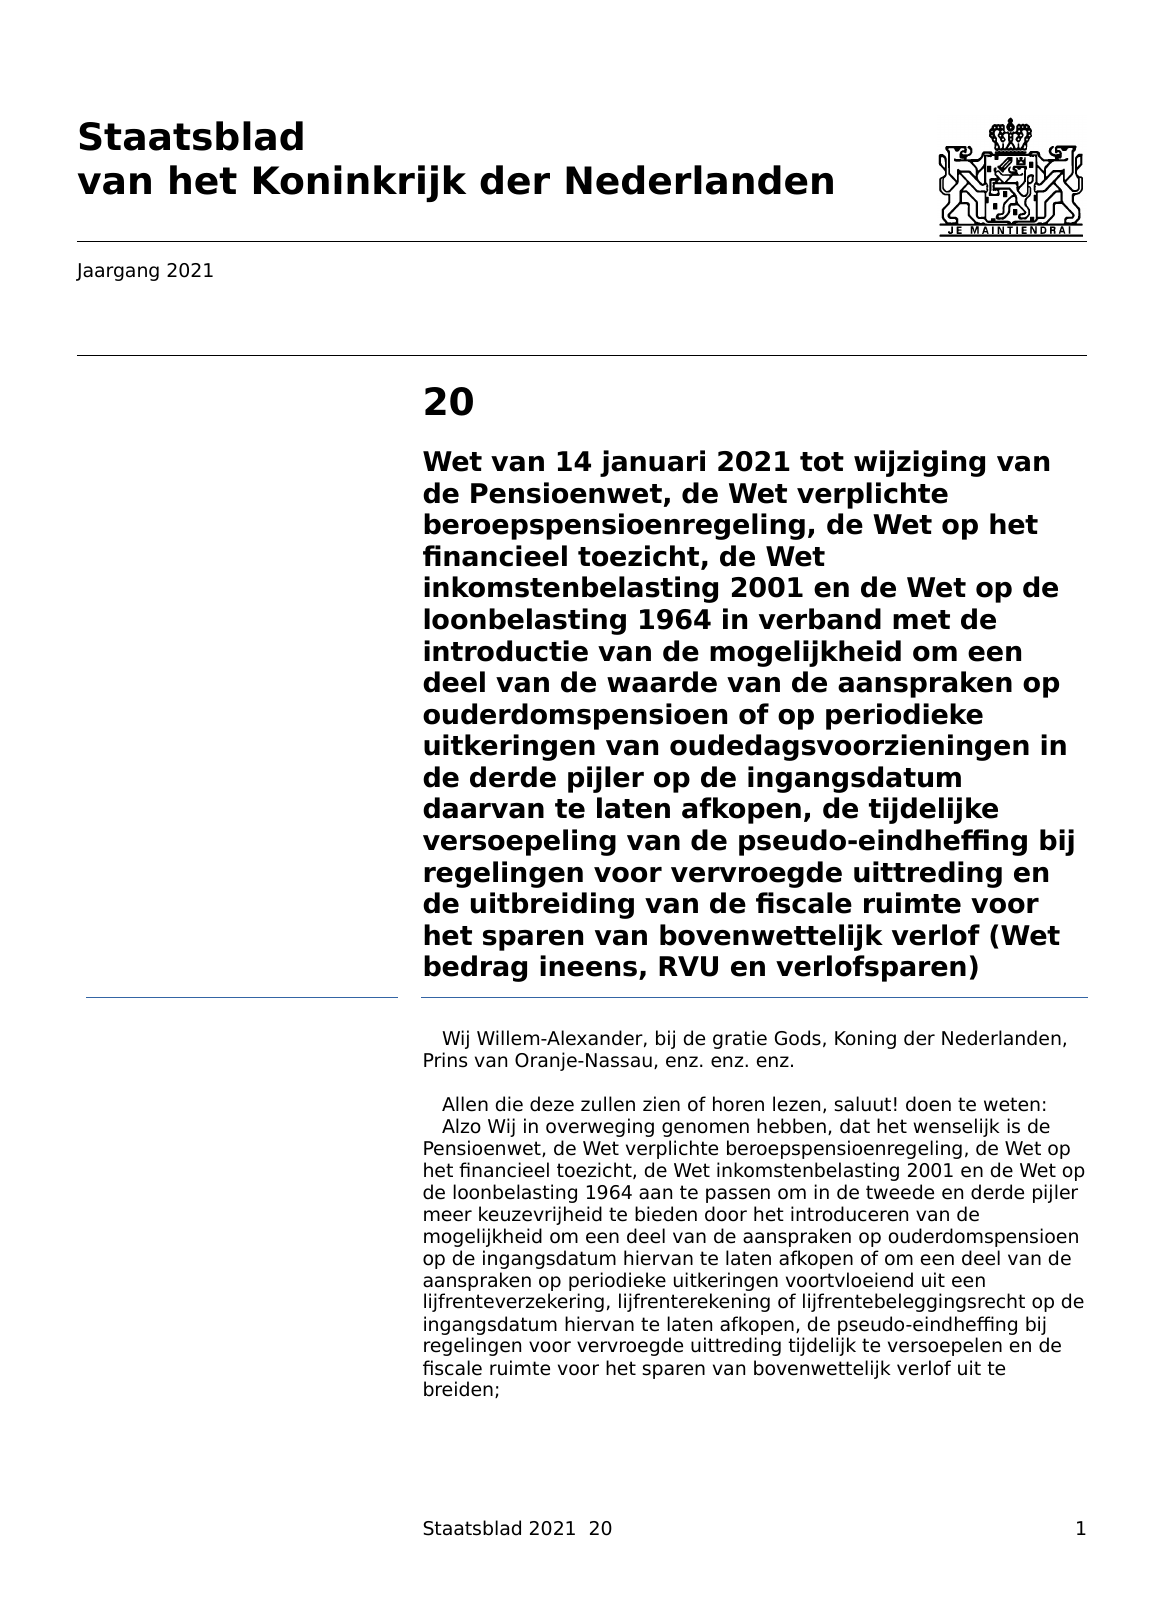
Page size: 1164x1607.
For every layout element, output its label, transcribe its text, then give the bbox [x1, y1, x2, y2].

subtitle 20 [422, 381, 1087, 424]
text Wet van 14 januari 2021 tot wijziging van de Pensioenwet, de Wet verplichte beroepspensioenregeling, de Wet op het financieel toezicht, de Wet inkomstenbelasting 2001 en de Wet op de loonbelasting 1964 in verband met de introductie van de mogelijkheid om een deel van de waarde van de aanspraken op ouderdomspensioen of op periodieke uitkeringen van oudedagsvoorzieningen in de derde pijler op de ingangsdatum daarvan te laten afkopen, de tijdelijke versoepeling van de pseudo-eindheffing bij regelingen voor vervroegde uittreding en de uitbreiding van de fiscale ruimte voor het sparen van bovenwettelijk verlof (Wet bedrag ineens, RVU en verlofsparen) [422, 447, 1087, 983]
table_header [886, 100, 1087, 241]
text Allen die deze zullen zien of horen lezen, saluut! doen te weten: [422, 1094, 1087, 1116]
picture [936, 115, 1087, 240]
table_header Staatsblad van het Koninkrijk der Nederlanden [77, 100, 886, 241]
text Wij Willem-Alexander, bij de gratie Gods, Koning der Nederlanden, Prins van Oranje-Nassau, enz. enz. enz. [422, 1027, 1087, 1071]
text Alzo Wij in overweging genomen hebben, dat het wenselijk is de Pensioenwet, de Wet verplichte beroepspensioenregeling, de Wet op het financieel toezicht, de Wet inkomstenbelasting 2001 en de Wet op de loonbelasting 1964 aan te passen om in de tweede en derde pijler meer keuzevrijheid te bieden door het introduceren van de mogelijkheid om een deel van de aanspraken op ouderdomspensioen op de ingangsdatum hiervan te laten afkopen of om een deel van de aanspraken op periodieke uitkeringen voortvloeiend uit een lijfrenteverzekering, lijfrenterekening of lijfrentebeleggingsrecht op de ingangsdatum hiervan te laten afkopen, de pseudo-eindheffing bij regelingen voor vervroegde uittreding tijdelijk te versoepelen en de fiscale ruimte voor het sparen van bovenwettelijk verlof uit te breiden; [422, 1116, 1087, 1401]
table_cell Jaargang 2021 [77, 242, 1087, 355]
